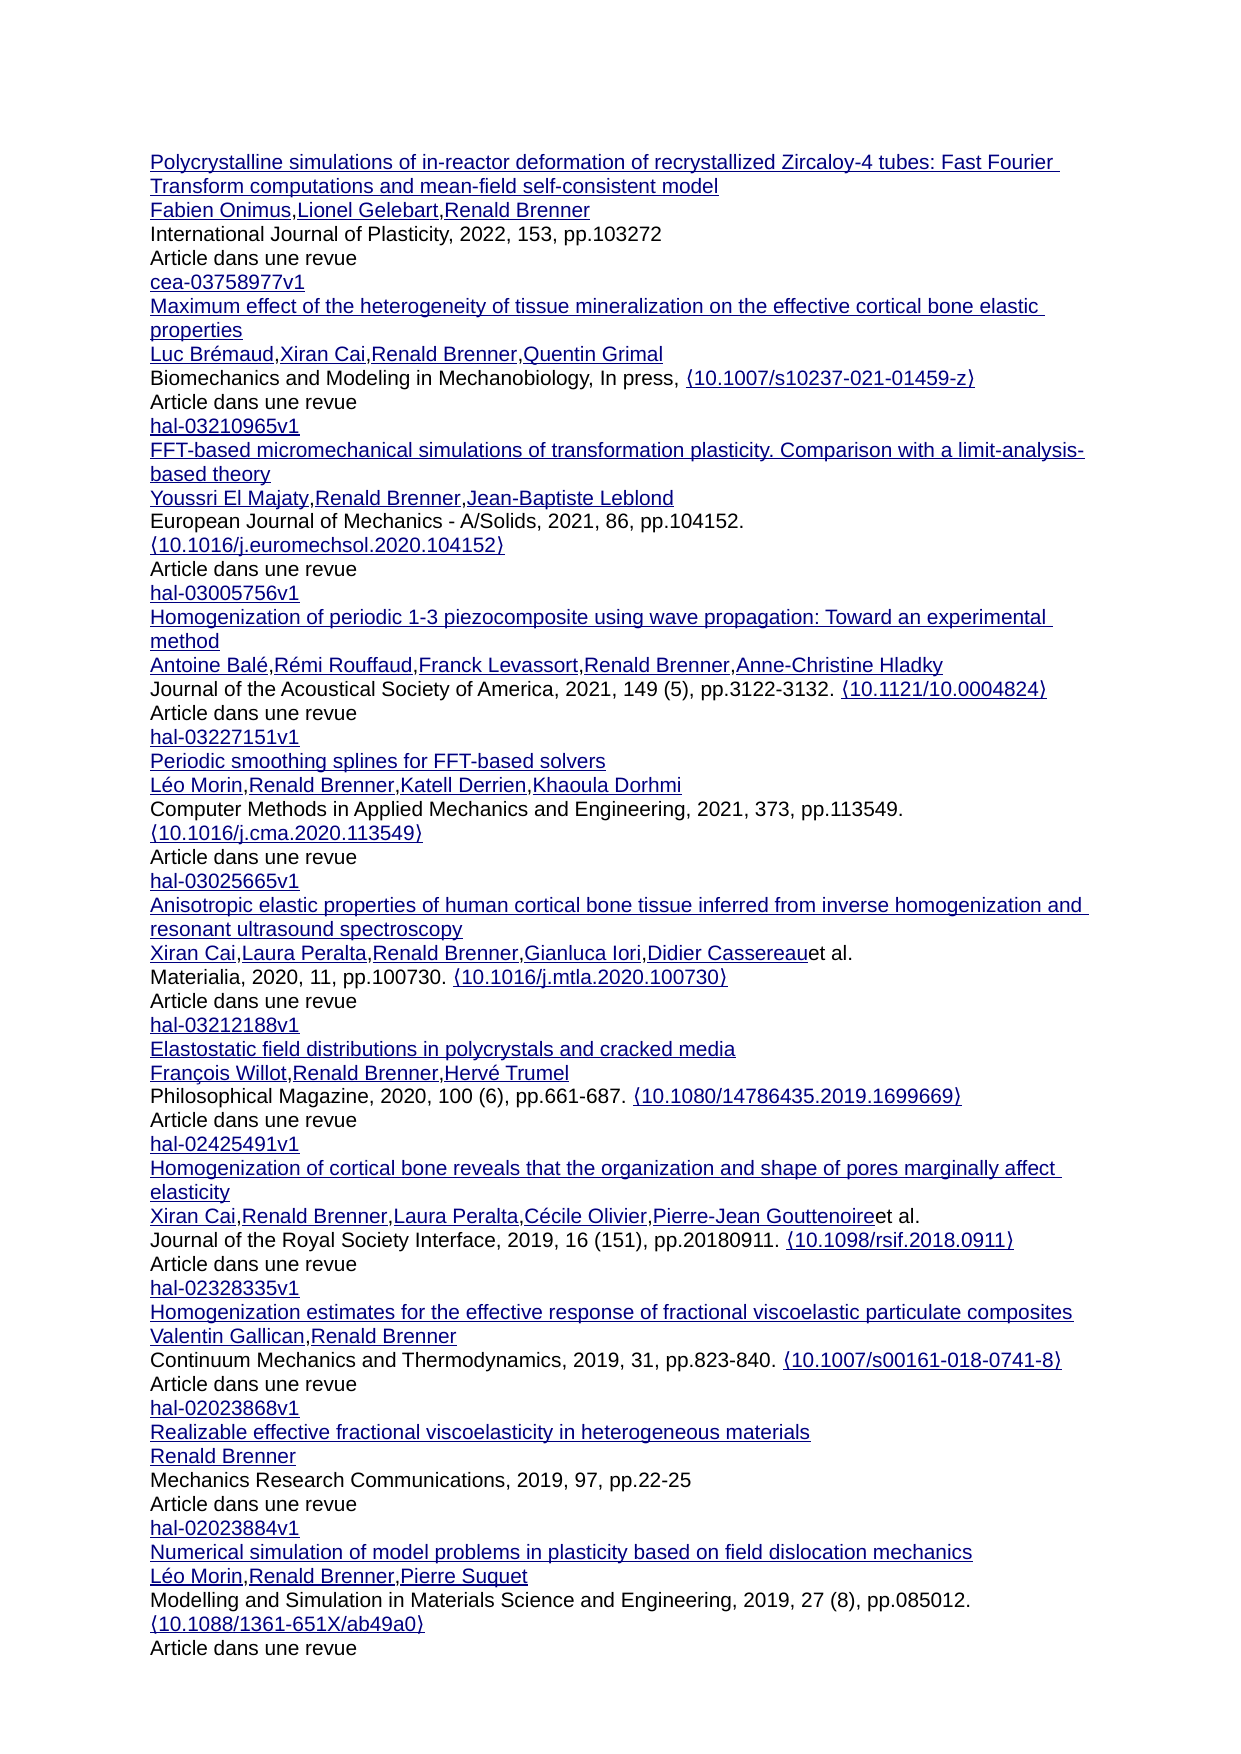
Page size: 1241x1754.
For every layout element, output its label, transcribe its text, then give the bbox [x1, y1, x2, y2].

table_cell FFT-based micromechanical simulations of transformation plasticity. Comparison with a limit-analysis-based theory Youssri El Majaty,Renald Brenner,Jean-Baptiste Leblond European Journal of Mechanics - A/Solids, 2021, 86, pp.104152. ⟨10.1016/j.euromechsol.2020.104152⟩ Article dans une revue hal-03005756v1 [150, 438, 1090, 605]
table_cell Elastostatic field distributions in polycrystals and cracked media François Willot,Renald Brenner,Hervé Trumel Philosophical Magazine, 2020, 100 (6), pp.661-687. ⟨10.1080/14786435.2019.1699669⟩ Article dans une revue hal-02425491v1 [150, 1036, 1090, 1156]
table_cell Maximum effect of the heterogeneity of tissue mineralization on the effective cortical bone elastic properties Luc Brémaud,Xiran Cai,Renald Brenner,Quentin Grimal Biomechanics and Modeling in Mechanobiology, In press, ⟨10.1007/s10237-021-01459-z⟩ Article dans une revue hal-03210965v1 [150, 294, 1090, 437]
table_cell Polycrystalline simulations of in-reactor deformation of recrystallized Zircaloy-4 tubes: Fast Fourier Transform computations and mean-field self-consistent model Fabien Onimus,Lionel Gelebart,Renald Brenner International Journal of Plasticity, 2022, 153, pp.103272 Article dans une revue cea-03758977v1 [150, 150, 1090, 294]
table_cell Numerical simulation of model problems in plasticity based on field dislocation mechanics Léo Morin,Renald Brenner,Pierre Suquet Modelling and Simulation in Materials Science and Engineering, 2019, 27 (8), pp.085012. ⟨10.1088/1361-651X/ab49a0⟩ Article dans une revue [150, 1540, 1090, 1659]
table_cell Periodic smoothing splines for FFT-based solvers Léo Morin,Renald Brenner,Katell Derrien,Khaoula Dorhmi Computer Methods in Applied Mechanics and Engineering, 2021, 373, pp.113549. ⟨10.1016/j.cma.2020.113549⟩ Article dans une revue hal-03025665v1 [150, 749, 1090, 893]
table_cell Homogenization of cortical bone reveals that the organization and shape of pores marginally affect elasticity Xiran Cai,Renald Brenner,Laura Peralta,Cécile Olivier,Pierre-Jean Gouttenoireet al. Journal of the Royal Society Interface, 2019, 16 (151), pp.20180911. ⟨10.1098/rsif.2018.0911⟩ Article dans une revue hal-02328335v1 [150, 1156, 1090, 1300]
table_cell Homogenization of periodic 1-3 piezocomposite using wave propagation: Toward an experimental method Antoine Balé,Rémi Rouffaud,Franck Levassort,Renald Brenner,Anne-Christine Hladky Journal of the Acoustical Society of America, 2021, 149 (5), pp.3122-3132. ⟨10.1121/10.0004824⟩ Article dans une revue hal-03227151v1 [150, 605, 1090, 749]
table_cell Homogenization estimates for the effective response of fractional viscoelastic particulate composites Valentin Gallican,Renald Brenner Continuum Mechanics and Thermodynamics, 2019, 31, pp.823-840. ⟨10.1007/s00161-018-0741-8⟩ Article dans une revue hal-02023868v1 [150, 1300, 1090, 1420]
table_cell Realizable effective fractional viscoelasticity in heterogeneous materials Renald Brenner Mechanics Research Communications, 2019, 97, pp.22-25 Article dans une revue hal-02023884v1 [150, 1420, 1090, 1539]
table_cell Anisotropic elastic properties of human cortical bone tissue inferred from inverse homogenization and resonant ultrasound spectroscopy Xiran Cai,Laura Peralta,Renald Brenner,Gianluca Iori,Didier Cassereauet al. Materialia, 2020, 11, pp.100730. ⟨10.1016/j.mtla.2020.100730⟩ Article dans une revue hal-03212188v1 [150, 893, 1090, 1036]
